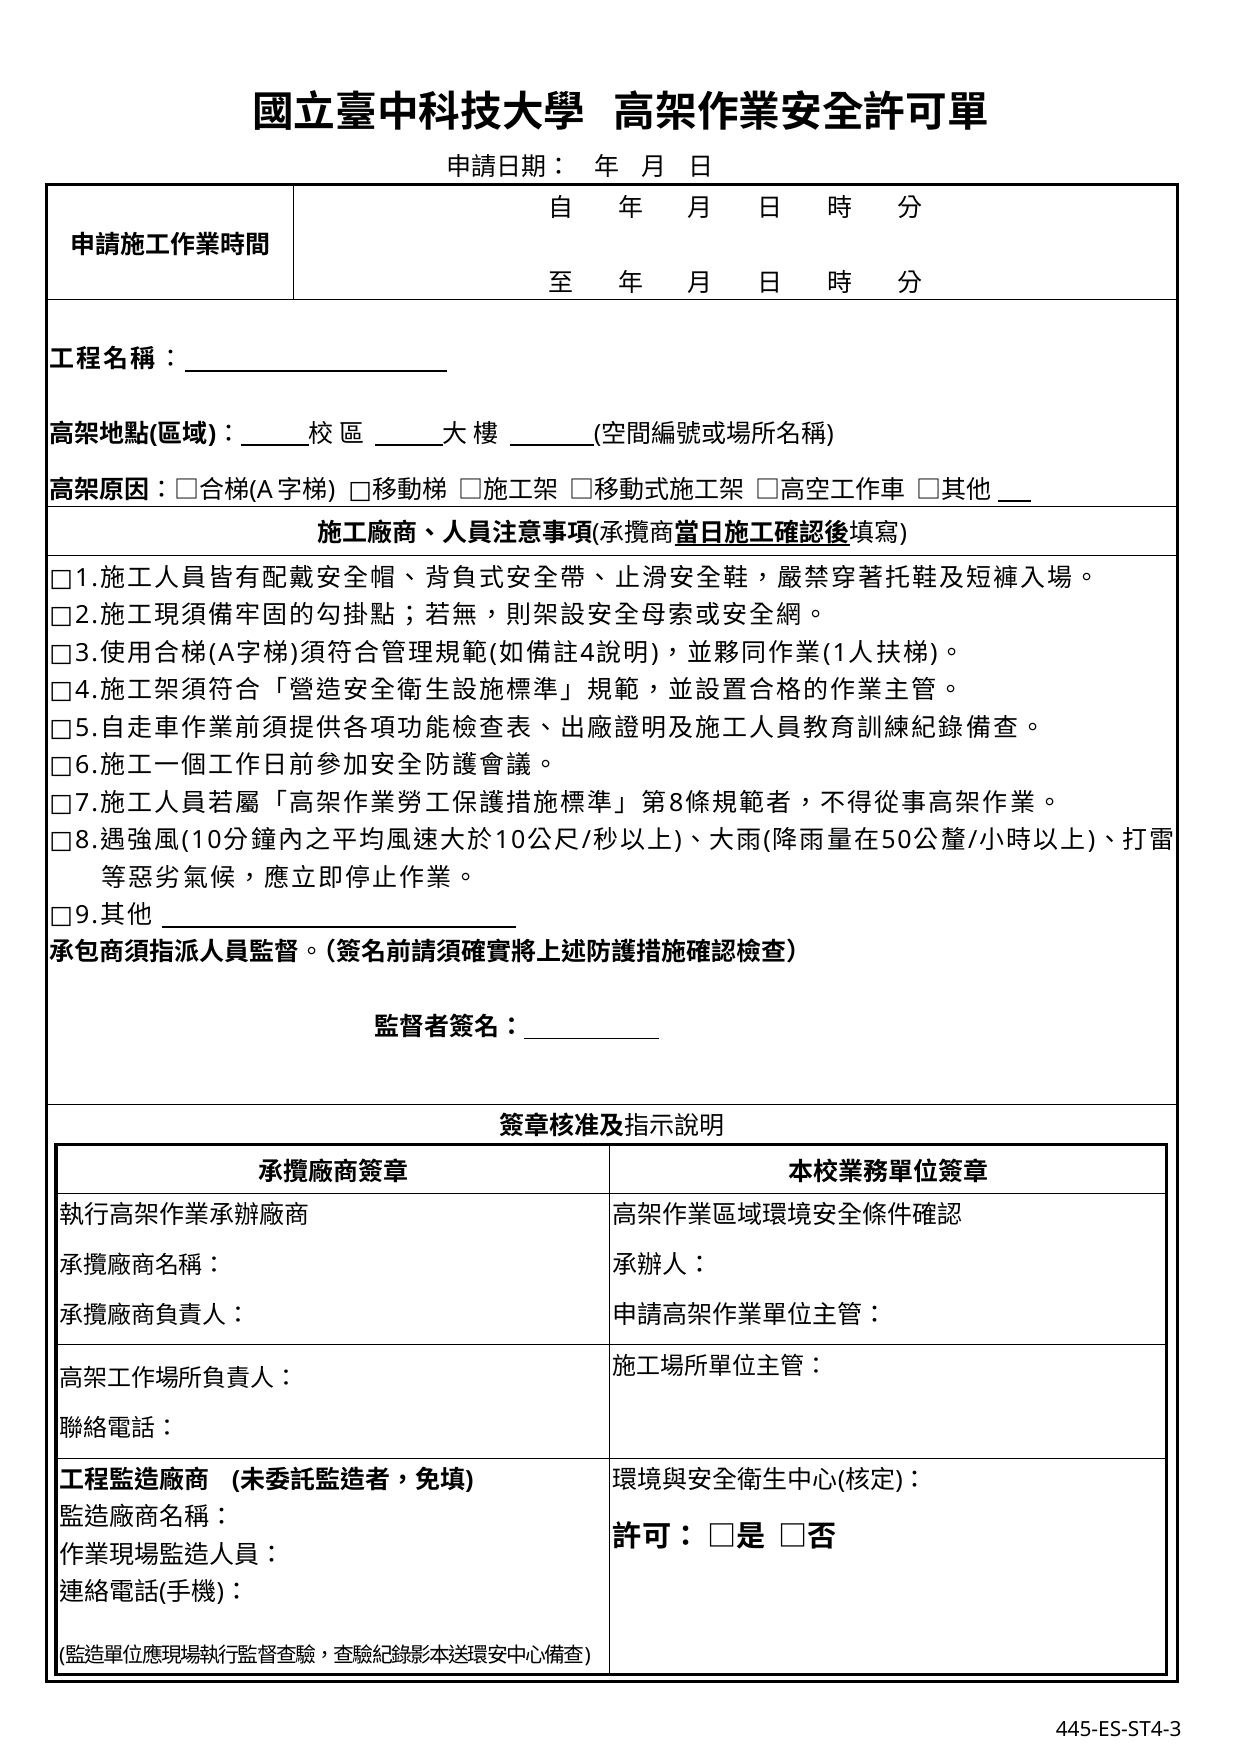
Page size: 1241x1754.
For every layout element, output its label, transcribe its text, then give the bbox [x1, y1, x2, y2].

table_cell 環境與安全衛生中心(核定)： 許可： □是 □否 [610, 1459, 1165, 1672]
table_header 自 年 月 日 時 分 至 年 月 日 時 分 [294, 186, 1176, 299]
table_cell 工程名稱： 高架地點(區域)： 校 區 大 樓 (空間編號或場所名稱) 高架原因：□合梯(A字梯) □移動梯 □施工架 □移動式施工架 □高空工作車 □其他 [48, 300, 1176, 506]
table_cell 執行高架作業承辦廠商 承攬廠商名稱： 承攬廠商負責人： [58, 1194, 609, 1344]
table_cell 施工廠商、人員注意事項(承攬商當日施工確認後填寫) [48, 507, 1176, 555]
table_cell 工程監造廠商 (未委託監造者，免填) 監造廠商名稱： 作業現場監造人員： 連絡電話(手機)： (監造單位應現場執行監督查驗，查驗紀錄影本送環安中心備查) [58, 1459, 609, 1672]
table_cell 高架作業區域環境安全條件確認 承辦人： 申請高架作業單位主管： [610, 1194, 1165, 1344]
table_header 承攬廠商簽章 [58, 1146, 609, 1193]
table_cell 高架工作場所負責人： 聯絡電話： [58, 1345, 609, 1458]
table_header 本校業務單位簽章 [610, 1146, 1165, 1193]
table_cell 簽章核准及指示說明 [48, 1105, 1176, 1680]
table_cell 施工場所單位主管： [610, 1345, 1165, 1458]
text 國立臺中科技大學 高架作業安全許可單 [59, 71, 1181, 146]
table_cell □1.施工人員皆有配戴安全帽、背負式安全帶、止滑安全鞋，嚴禁穿著托鞋及短褲入場。 □2.施工現須備牢固的勾掛點；若無，則架設安全母索或安全網。 □3.使用合梯(A字梯)須符合管理規範(如備註4說明)，並夥同作業(1人扶梯)。 □4.施工架須符合「營造安全衛生設施標準」規範，並設置合格的作業主管。 □5.自走車作業前須提供各項功能檢查表、出廠證明及施工人員教育訓練紀錄備查。 □6.施工一個工作日前參加安全防護會議。 □7.施工人員若屬「高架作業勞工保護措施標準」第8條規範者，不得從事高架作業。 □8.遇強風(10分鐘內之平均風速大於10公尺/秒以上)、大雨(降雨量在50公釐/小時以上)、打雷等惡劣氣候，應立即停止作業。 □9.其他 承包商須指派人員監督。（簽名前請須確實將上述防護措施確認檢查） 監督者簽名： [48, 556, 1176, 1104]
table_header 申請施工作業時間 [48, 186, 293, 299]
text 申請日期： 年 月 日 [59, 146, 1181, 183]
